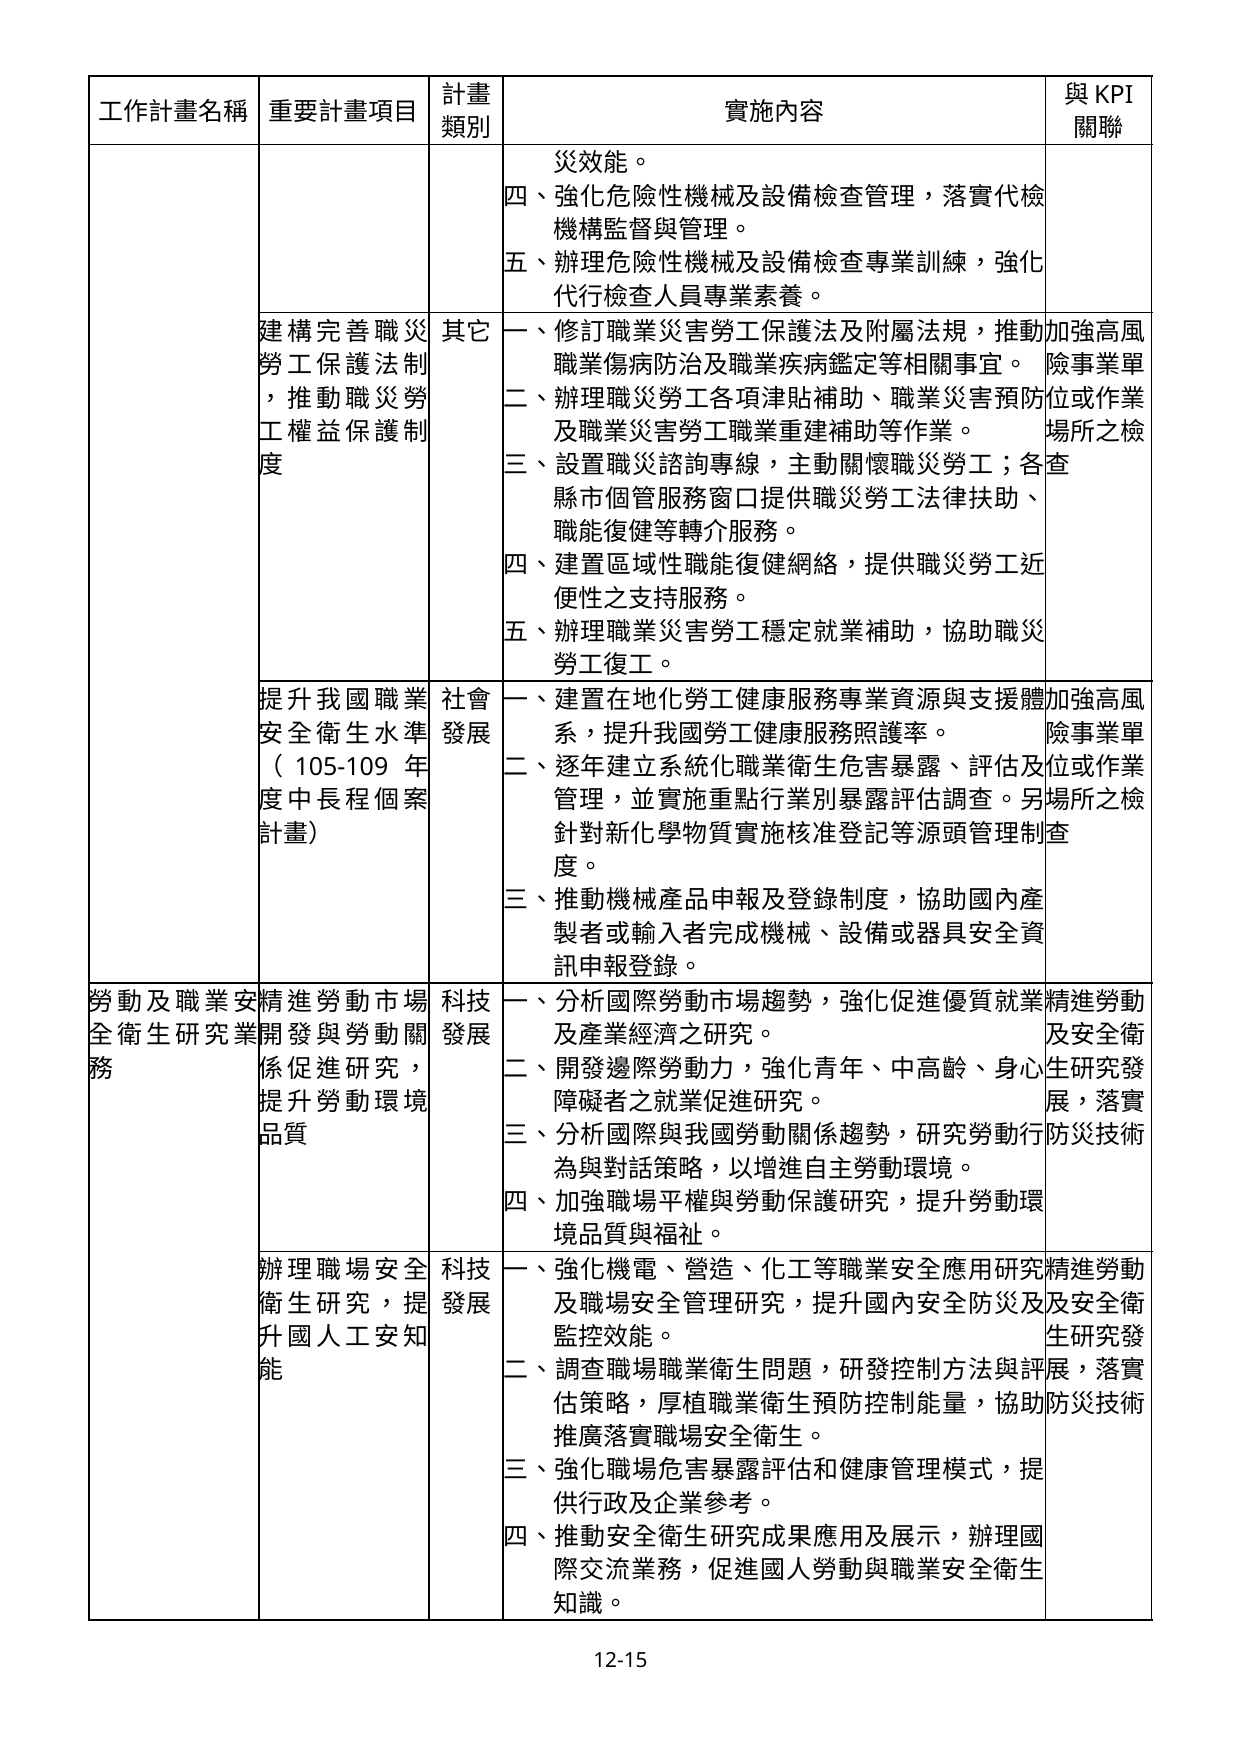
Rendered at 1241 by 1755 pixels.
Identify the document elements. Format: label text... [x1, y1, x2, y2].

table_cell 加強高風險事業單位或作業場所之檢查 [1046, 313, 1151, 680]
table_cell [1046, 145, 1151, 312]
table_cell 精進勞動及安全衛生研究發展，落實防災技術 [1046, 984, 1151, 1251]
table_header 計畫類別 [430, 77, 502, 143]
table_cell 一、修訂職業災害勞工保護法及附屬法規，推動職業傷病防治及職業疾病鑑定等相關事宜。 二、辦理職災勞工各項津貼補助、職業災害預防及職業災害勞工職業重建補助等作業。 三、設置職災諮詢專線，主動關懷職災勞工；各縣市個管服務窗口提供職災勞工法律扶助、職能復健等轉介服務。 四、建置區域性職能復健網絡，提供職災勞工近便性之支持服務。 五、辦理職業災害勞工穩定就業補助，協助職災勞工復工。 [504, 313, 1045, 680]
table_cell 職業安全衛生業務 [90, 145, 258, 982]
table_cell 精進勞動及安全衛生研究發展，落實防災技術 [1046, 1252, 1151, 1619]
table_header 工作計畫名稱 [90, 77, 258, 143]
table_header 與KPI 關聯 [1046, 77, 1151, 143]
table_cell 精進勞動市場開發與勞動關係促進研究，提升勞動環境品質 [260, 984, 428, 1251]
table_header 重要計畫項目 [260, 77, 428, 143]
table_cell 勞動及職業安全衛生研究業務 [90, 984, 258, 1619]
table_cell 科技發展 [430, 1252, 502, 1619]
table_cell 一、強化機電、營造、化工等職業安全應用研究及職場安全管理研究，提升國內安全防災及監控效能。 二、調查職場職業衛生問題，研發控制方法與評估策略，厚植職業衛生預防控制能量，協助推廣落實職場安全衛生。 三、強化職場危害暴露評估和健康管理模式，提供行政及企業參考。 四、推動安全衛生研究成果應用及展示，辦理國際交流業務，促進國人勞動與職業安全衛生知識。 [504, 1252, 1045, 1619]
table_cell 社會發展 [430, 682, 502, 982]
table_cell 建構完善職災勞工保護法制，推動職災勞工權益保護制度 [260, 313, 428, 680]
table_cell 一、分析國際勞動市場趨勢，強化促進優質就業及產業經濟之研究。 二、開發邊際勞動力，強化青年、中高齡、身心障礙者之就業促進研究。 三、分析國際與我國勞動關係趨勢，研究勞動行為與對話策略，以增進自主勞動環境。 四、加強職場平權與勞動保護研究，提升勞動環境品質與福祉。 [504, 984, 1045, 1251]
table_cell 災效能。 四、強化危險性機械及設備檢查管理，落實代檢機構監督與管理。 五、辦理危險性機械及設備檢查專業訓練，強化代行檢查人員專業素養。 [504, 145, 1045, 312]
table_cell 一、建置在地化勞工健康服務專業資源與支援體系，提升我國勞工健康服務照護率。 二、逐年建立系統化職業衛生危害暴露、評估及管理，並實施重點行業別暴露評估調查。另針對新化學物質實施核准登記等源頭管理制度。 三、推動機械產品申報及登錄制度，協助國內產製者或輸入者完成機械、設備或器具安全資訊申報登錄。 [504, 682, 1045, 982]
table_cell 科技發展 [430, 984, 502, 1251]
table_cell 辦理職場安全衛生研究，提升國人工安知能 [260, 1252, 428, 1619]
table_cell 其它 [430, 313, 502, 680]
table_cell [260, 145, 428, 312]
table_cell [430, 145, 502, 312]
table_cell 加強高風險事業單位或作業場所之檢查 [1046, 682, 1151, 982]
table_cell 提升我國職業安全衛生水準（105-109年度中長程個案計畫） [260, 682, 428, 982]
table_header 實施內容 [504, 77, 1045, 143]
